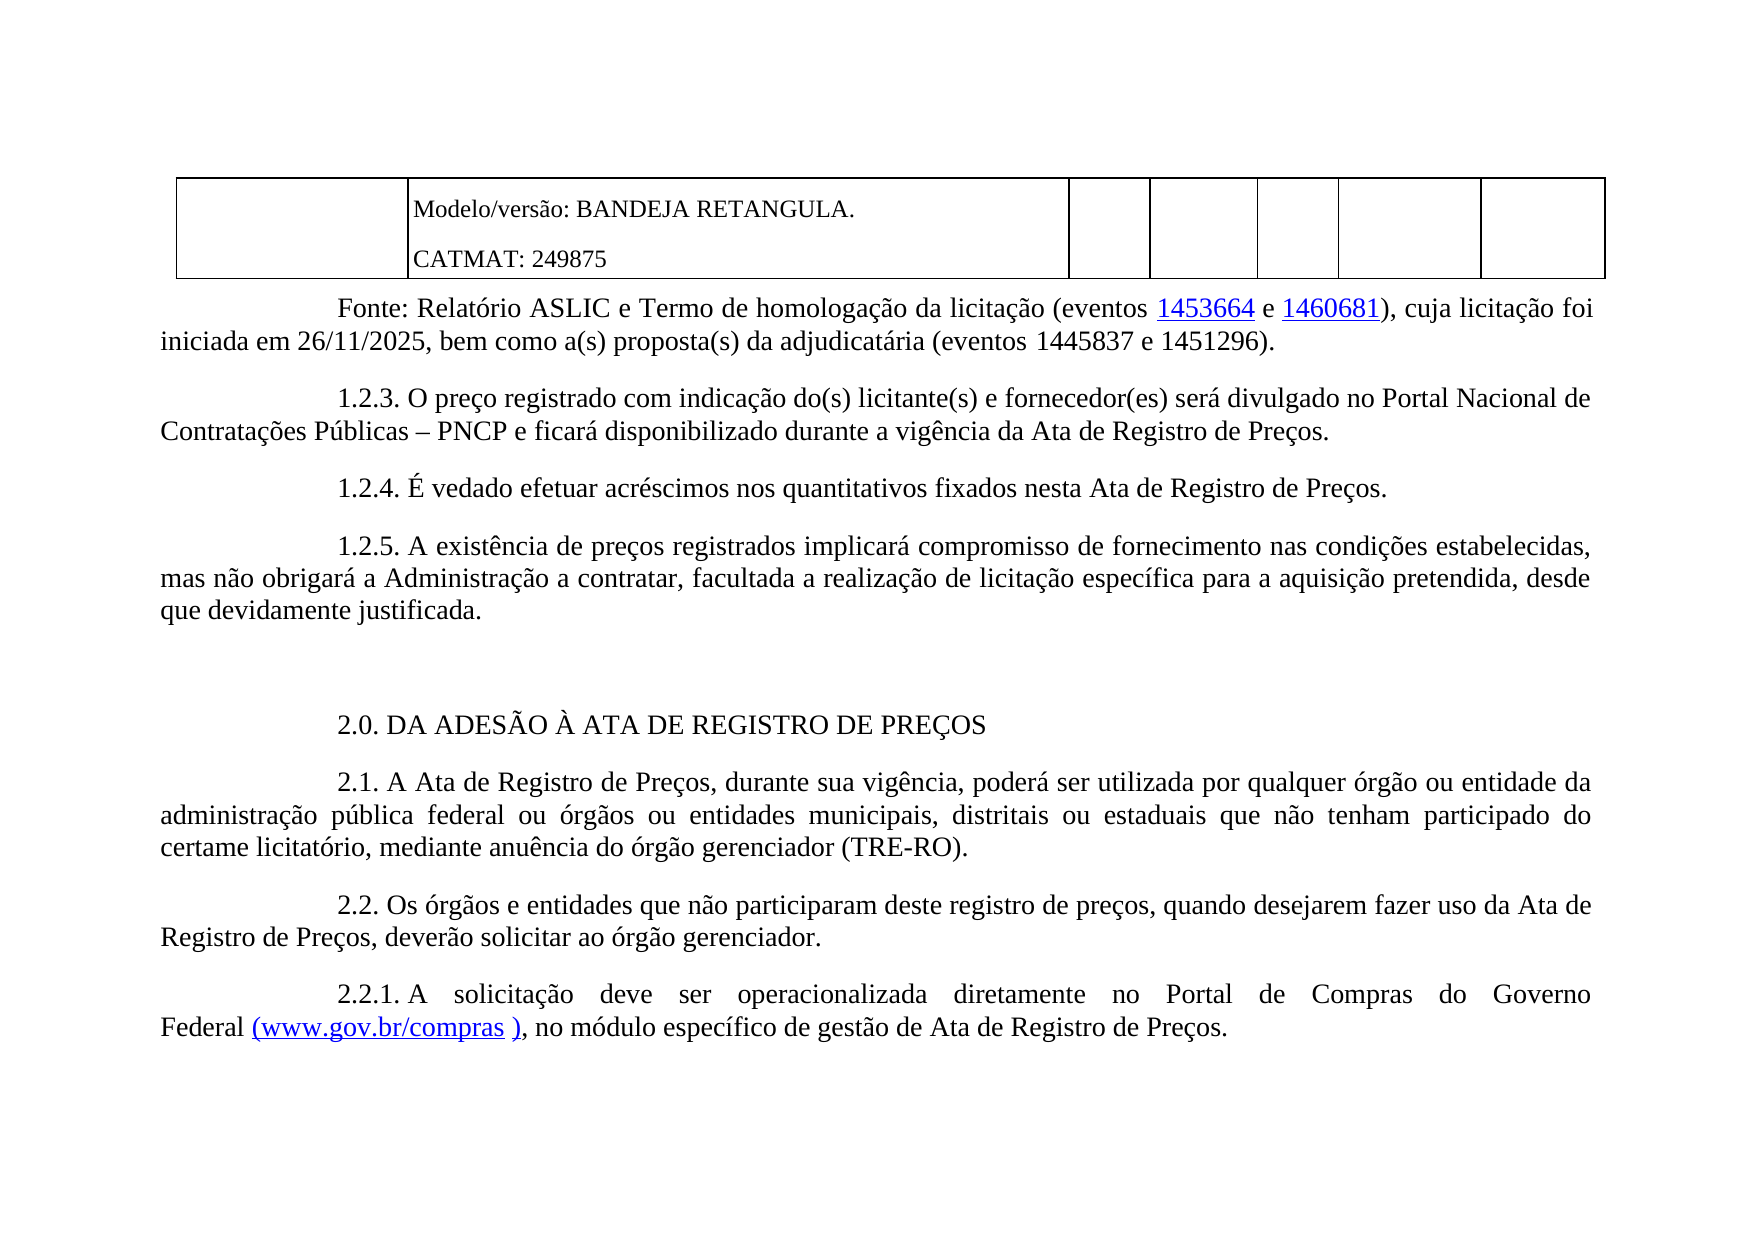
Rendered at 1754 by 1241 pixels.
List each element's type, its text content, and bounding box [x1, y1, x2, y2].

table_cell [1151, 179, 1257, 277]
text 1.2.3. O preço registrado com indicação do(s) licitante(s) e fornecedor(es) será divulgado no Portal Nacional de Contratações Públicas – PNCP e ficará disponibilizado durante a vigência da Ata de Registro de Preços. [160, 381, 1594, 446]
text 1.2.5. A existência de preços registrados implicará compromisso de fornecimento nas condições estabelecidas, mas não obrigará a Administração a contratar, facultada a realização de licitação específica para a aquisição pretendida, desde que devidamente justificada. [160, 528, 1594, 626]
text Fonte: Relatório ASLIC e Termo de homologação da licitação (eventos 1453664 e 1460681), cuja licitação foi iniciada em 26/11/2025, bem como a(s) proposta(s) da adjudicatária (eventos 1445837 e 1451296). [160, 292, 1594, 356]
table_cell [1258, 179, 1338, 277]
text 2.2.1. A solicitação deve ser operacionalizada diretamente no Portal de Compras do Governo Federal (www.gov.br/compras ), no módulo específico de gestão de Ata de Registro de Preços. [160, 977, 1594, 1042]
table_cell [1070, 179, 1149, 277]
text 2.2. Os órgãos e entidades que não participaram deste registro de preços, quando desejarem fazer uso da Ata de Registro de Preços, deverão solicitar ao órgão gerenciador. [160, 888, 1594, 952]
table_cell [1339, 179, 1480, 277]
text 2.1. A Ata de Registro de Preços, durante sua vigência, poderá ser utilizada por qualquer órgão ou entidade da administração pública federal ou órgãos ou entidades municipais, distritais ou estaduais que não tenham participado do certame licitatório, mediante anuência do órgão gerenciador (TRE-RO). [160, 766, 1594, 863]
table_cell [177, 179, 407, 277]
text 1.2.4. É vedado efetuar acréscimos nos quantitativos fixados nesta Ata de Registro de Preços. [160, 471, 1594, 503]
table_cell Modelo/versão: BANDEJA RETANGULA. CATMAT: 249875 [409, 179, 1068, 277]
table_cell [1482, 179, 1604, 277]
text 2.0. DA ADESÃO À ATA DE REGISTRO DE PREÇOS [160, 708, 1594, 741]
